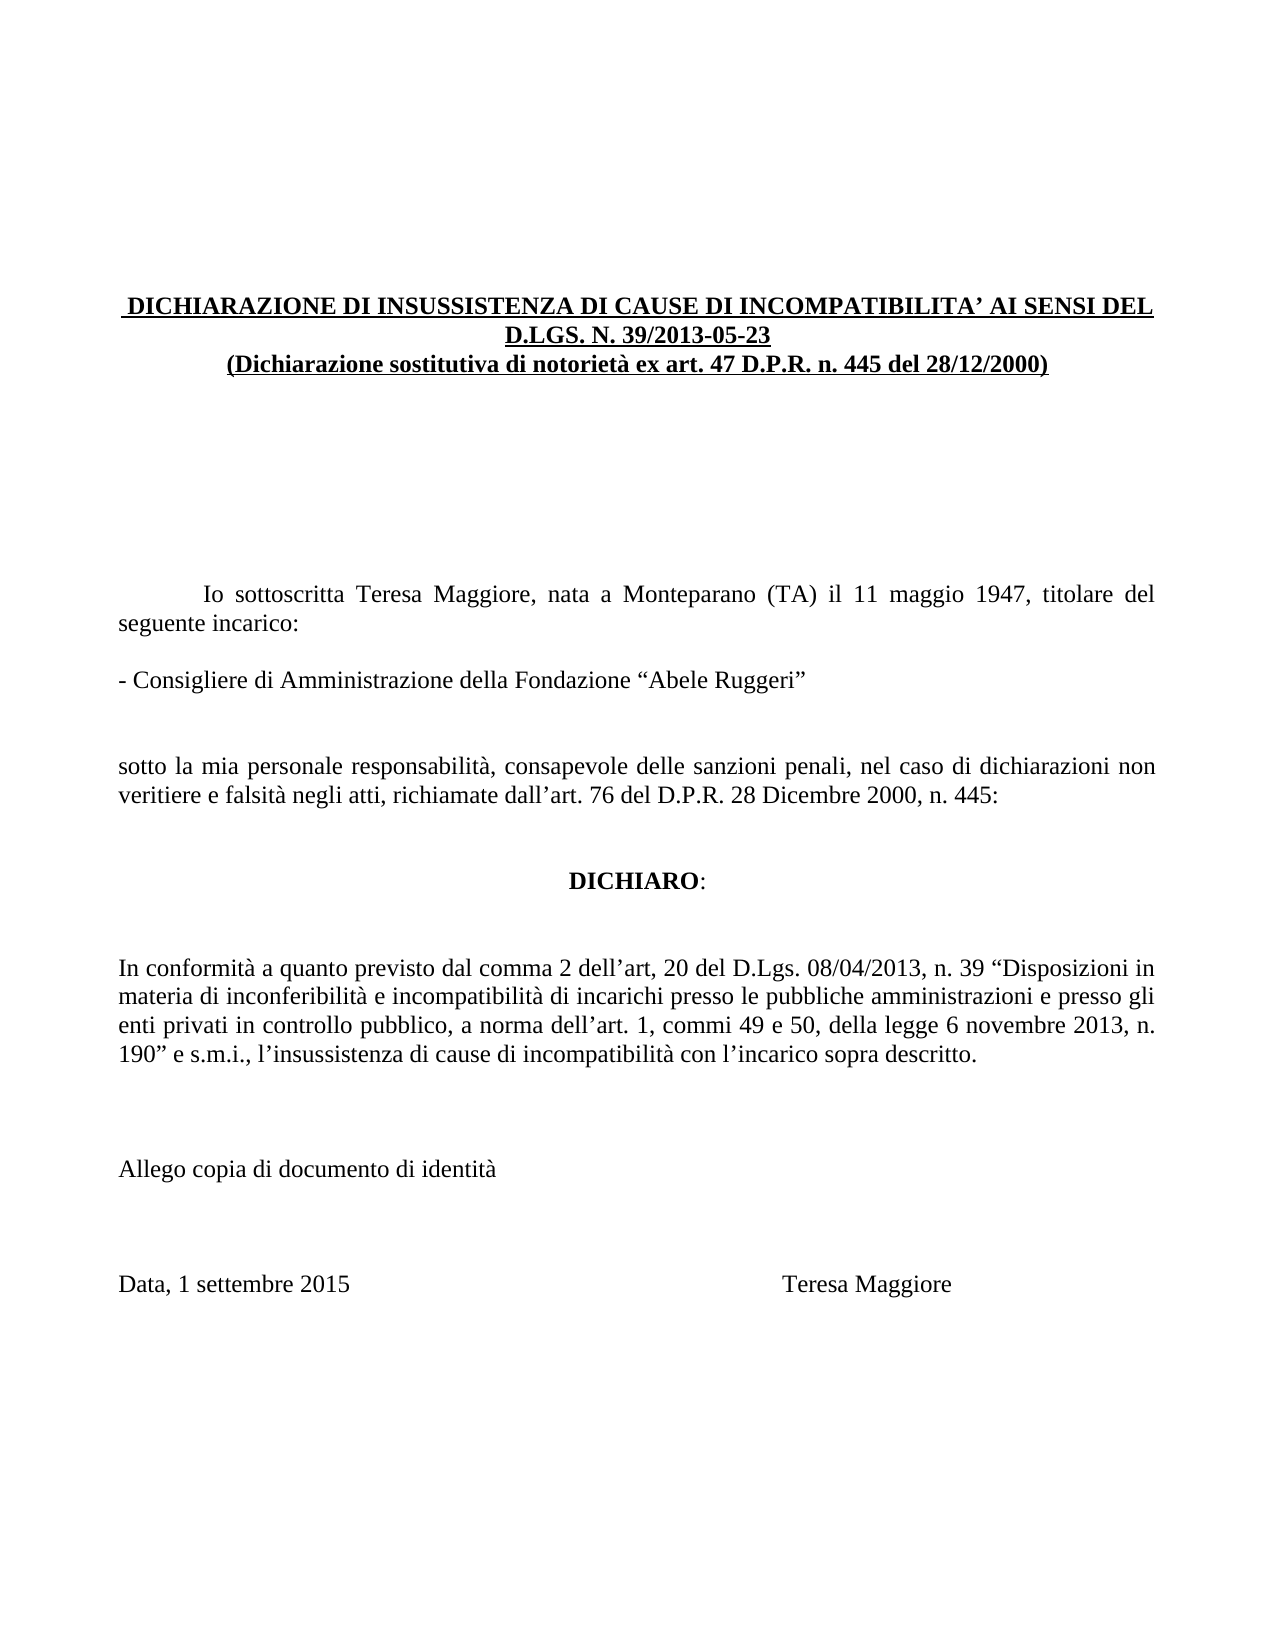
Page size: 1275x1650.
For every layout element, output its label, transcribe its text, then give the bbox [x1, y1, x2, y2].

text DICHIARO: [118, 866, 1157, 895]
text Data, 1 settembre 2015 Teresa Maggiore [118, 1269, 1157, 1298]
text Allego copia di documento di identità [118, 1154, 1157, 1183]
text Io sottoscritta Teresa Maggiore, nata a Monteparano (TA) il 11 maggio 1947, titolare del seguente incarico: [118, 579, 1157, 636]
text sotto la mia personale responsabilità, consapevole delle sanzioni penali, nel caso di dichiarazioni non veritiere e falsità negli atti, richiamate dall’art. 76 del D.P.R. 28 Dicembre 2000, n. 445: [118, 751, 1157, 809]
text - Consigliere di Amministrazione della Fondazione “Abele Ruggeri” [118, 665, 1157, 694]
text (Dichiarazione sostitutiva di notorietà ex art. 47 D.P.R. n. 445 del 28/12/2000) [118, 349, 1157, 378]
text In conformità a quanto previsto dal comma 2 dell’art, 20 del D.Lgs. 08/04/2013, n. 39 “Disposizioni in materia di inconferibilità e incompatibilità di incarichi presso le pubbliche amministrazioni e presso gli enti privati in controllo pubblico, a norma dell’art. 1, commi 49 e 50, della legge 6 novembre 2013, n. 190” e s.m.i., l’insussistenza di cause di incompatibilità con l’incarico sopra descritto. [118, 953, 1157, 1068]
text DICHIARAZIONE DI INSUSSISTENZA DI CAUSE DI INCOMPATIBILITA’ AI SENSI DEL D.LGS. N. 39/2013-05-23 [118, 291, 1157, 349]
